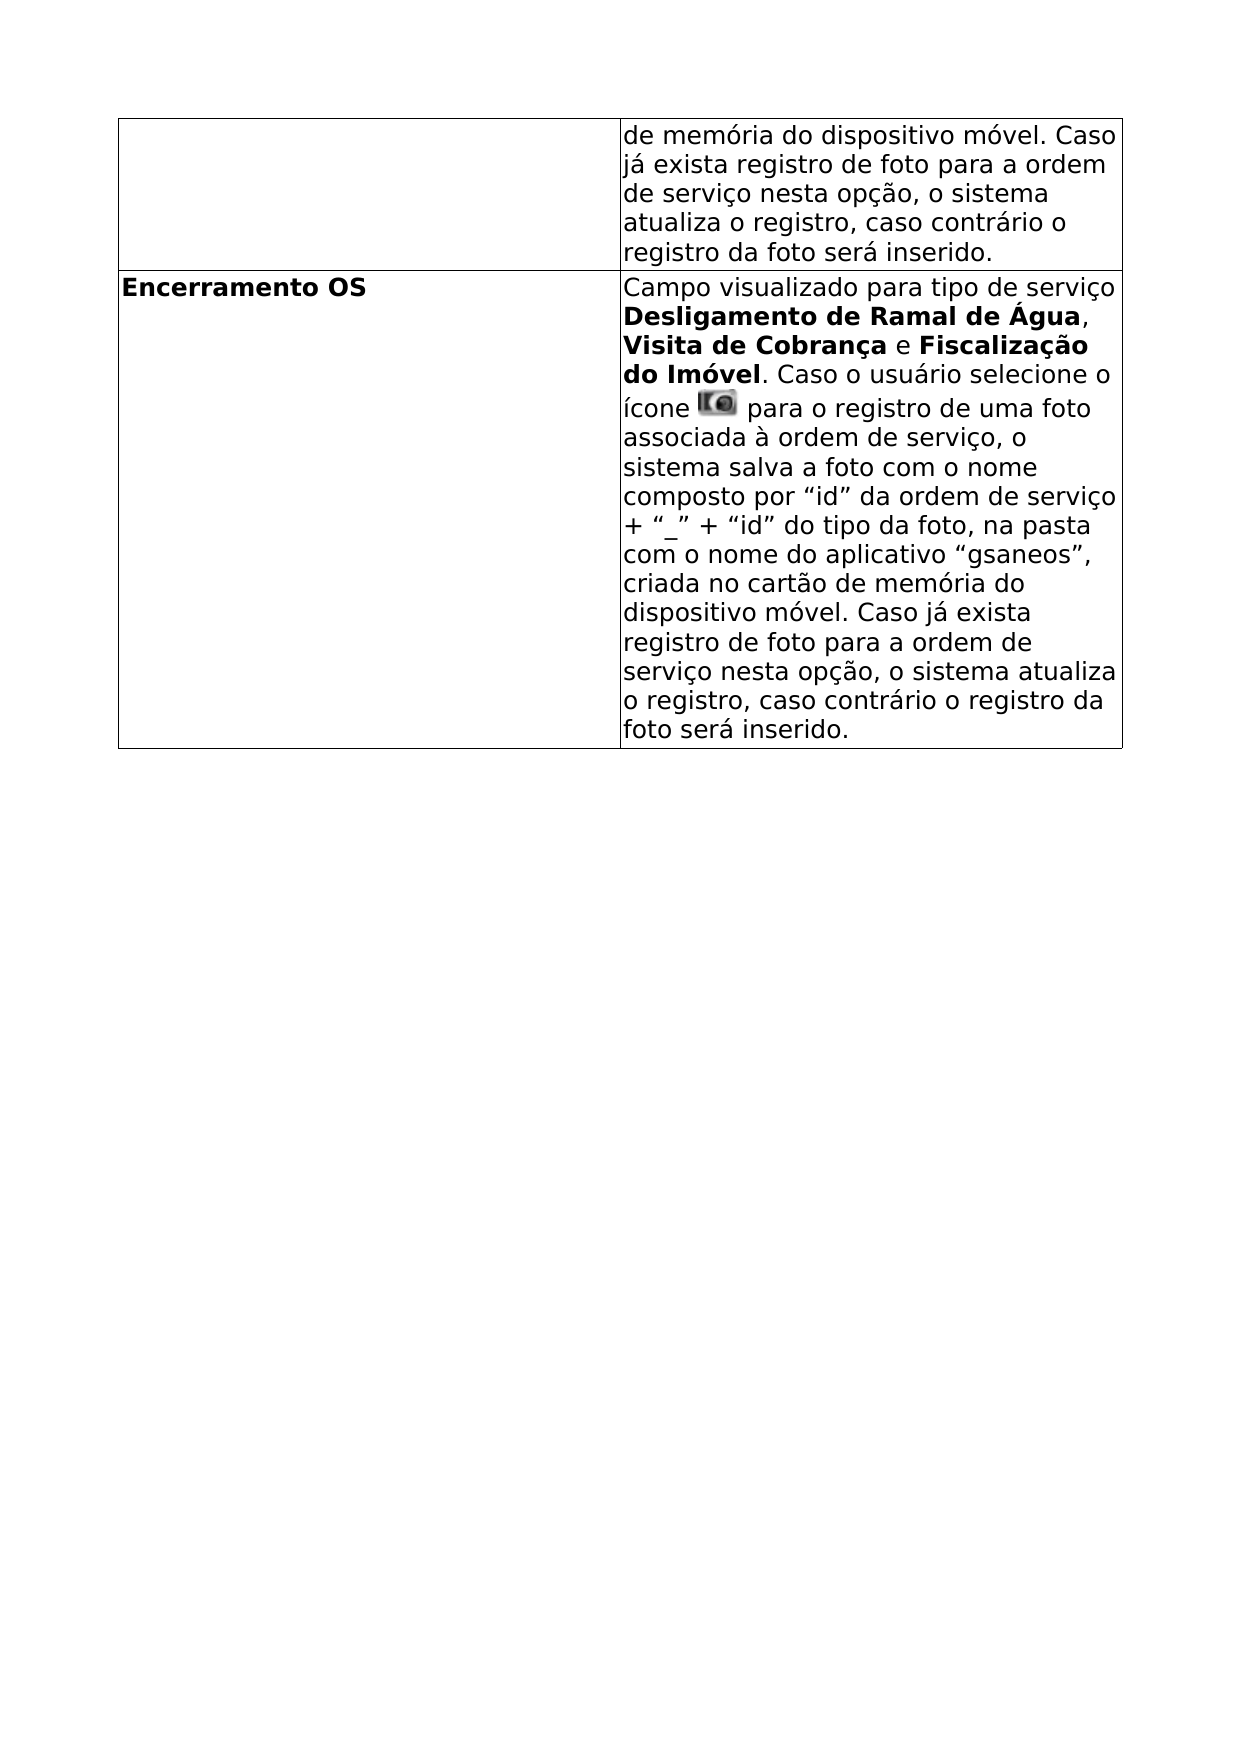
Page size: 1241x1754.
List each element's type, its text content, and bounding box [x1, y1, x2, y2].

picture [698, 389, 739, 418]
table_cell [119, 119, 620, 270]
table_cell de memória do dispositivo móvel. Caso já exista registro de foto para a ordem de serviço nesta opção, o sistema atualiza o registro, caso contrário o registro da foto será inserido. [621, 119, 1122, 270]
table_cell Campo visualizado para tipo de serviço Desligamento de Ramal de Água, Visita de Cobrança e Fiscalização do Imóvel. Caso o usuário selecione o ícone para o registro de uma foto associada à ordem de serviço, o sistema salva a foto com o nome composto por “id” da ordem de serviço + “_” + “id” do tipo da foto, na pasta com o nome do aplicativo “gsaneos”, criada no cartão de memória do dispositivo móvel. Caso já exista registro de foto para a ordem de serviço nesta opção, o sistema atualiza o registro, caso contrário o registro da foto será inserido. [621, 271, 1122, 747]
table_cell Encerramento OS [119, 271, 620, 747]
